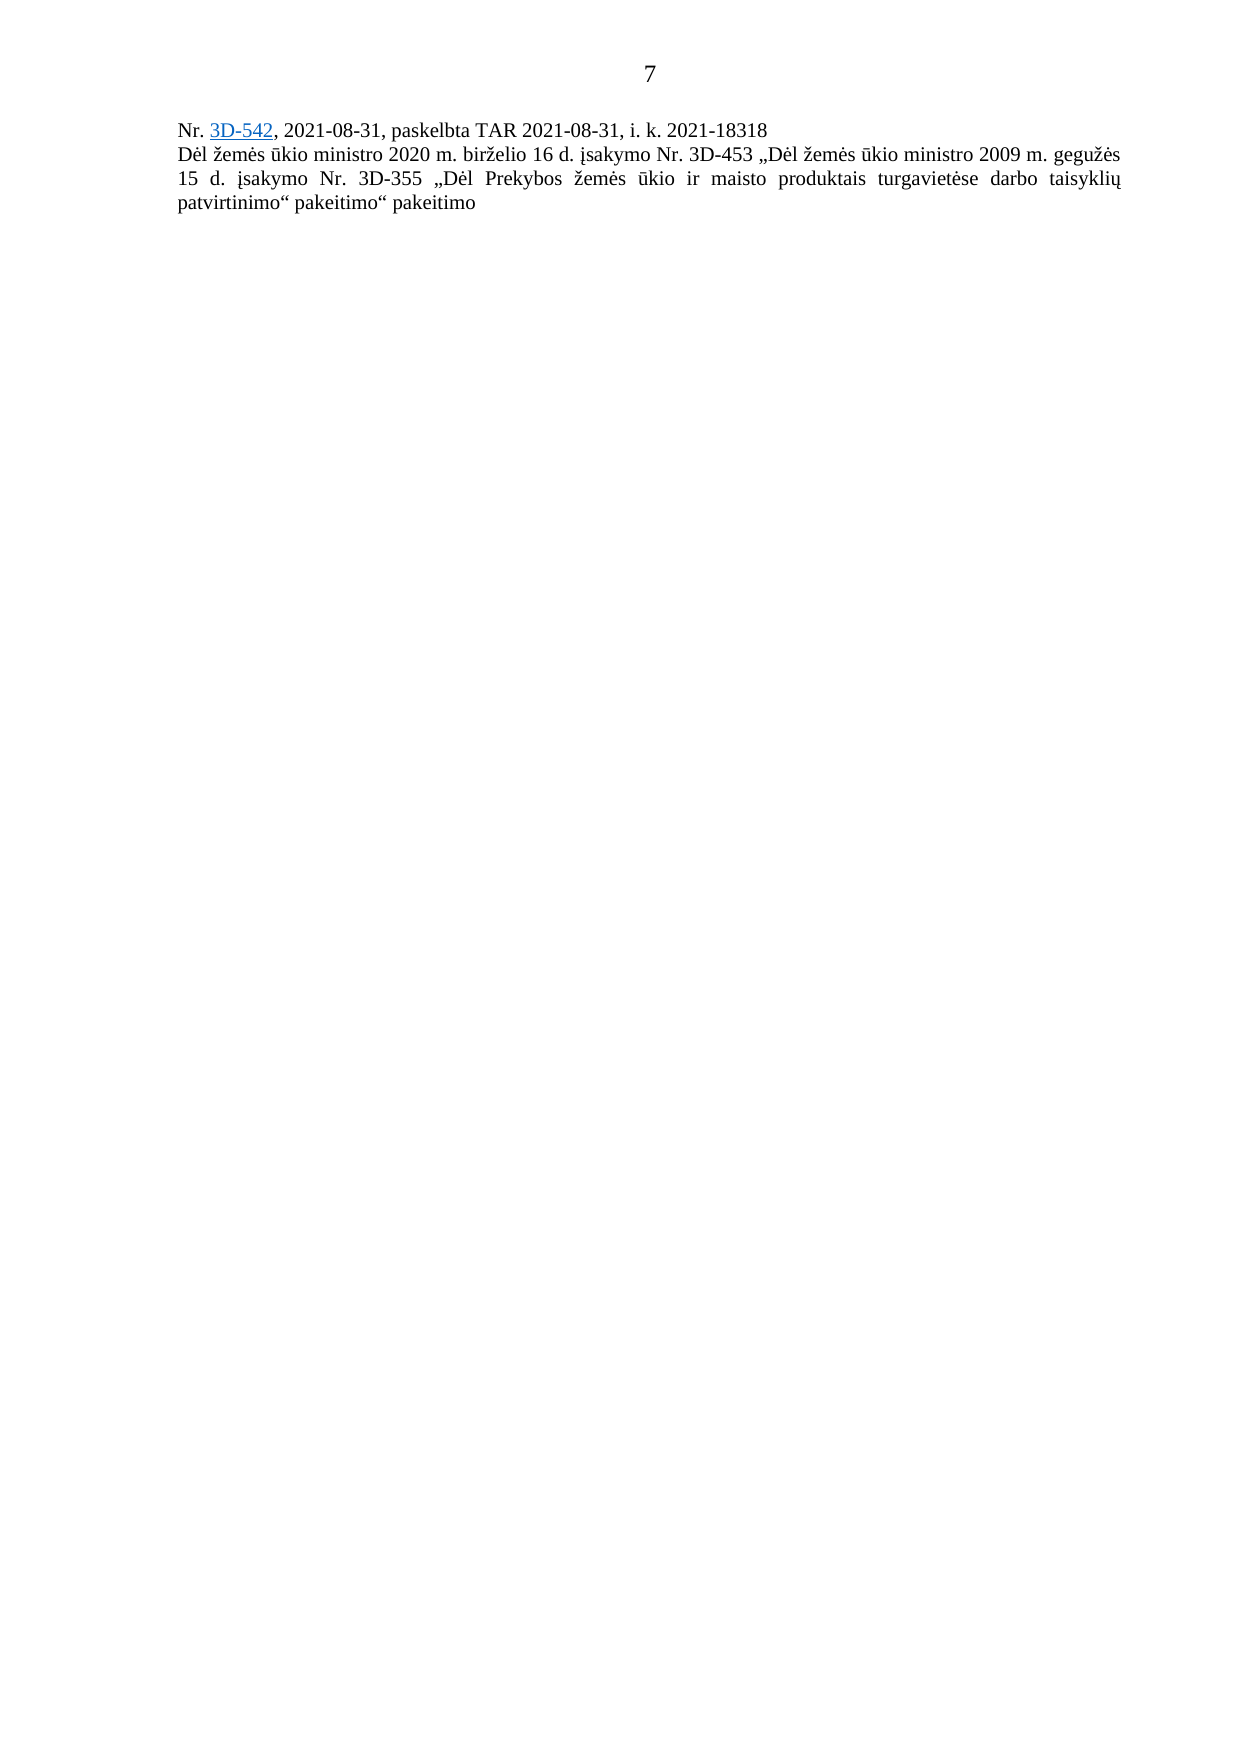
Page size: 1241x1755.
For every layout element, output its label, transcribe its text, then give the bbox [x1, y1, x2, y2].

text Dėl žemės ūkio ministro 2020 m. birželio 16 d. įsakymo Nr. 3D-453 „Dėl žemės ūkio ministro 2009 m. gegužės 15 d. įsakymo Nr. 3D-355 „Dėl Prekybos žemės ūkio ir maisto produktais turgavietėse darbo taisyklių patvirtinimo“ pakeitimo“ pakeitimo [177, 142, 1122, 214]
text Nr. 3D-542, 2021-08-31, paskelbta TAR 2021-08-31, i. k. 2021-18318 [177, 118, 1122, 142]
